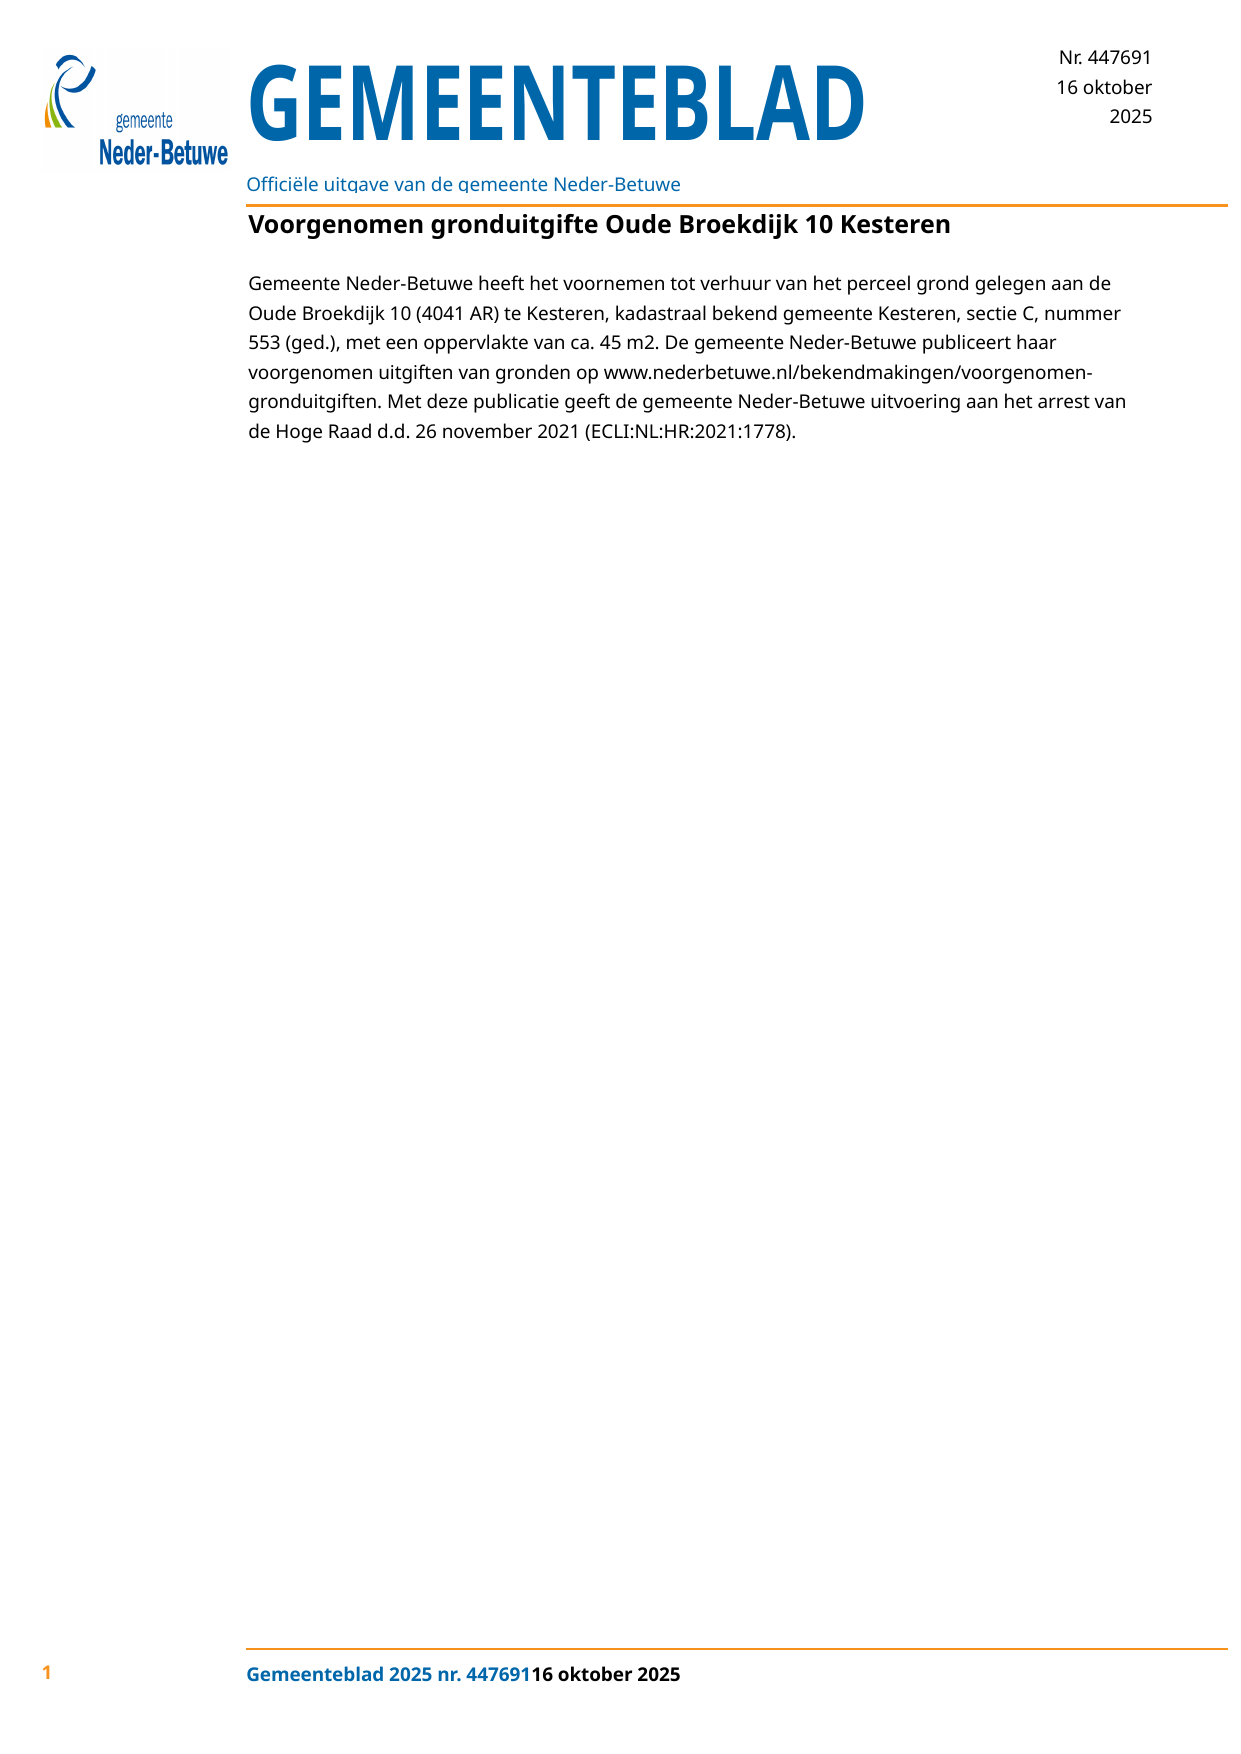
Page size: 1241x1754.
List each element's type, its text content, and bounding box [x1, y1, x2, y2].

text Gemeente Neder-Betuwe heeft het voornemen tot verhuur van het perceel grond gelegen aan de Oude Broekdijk 10 (4041 AR) te Kesteren, kadastraal bekend gemeente Kesteren, sectie C, nummer 553 (ged.), met een oppervlakte van ca. 45 m2. De gemeente Neder-Betuwe publiceert haar voorgenomen uitgiften van gronden op www.nederbetuwe.nl/bekendmakingen/voorgenomen-gronduitgiften. Met deze publicatie geeft de gemeente Neder-Betuwe uitvoering aan het arrest van de Hoge Raad d.d. 26 november 2021 (ECLI:NL:HR:2021:1778). [248, 270, 1152, 444]
text Voorgenomen gronduitgifte Oude Broekdijk 10 Kesteren [248, 207, 1152, 241]
picture [41, 47, 231, 172]
